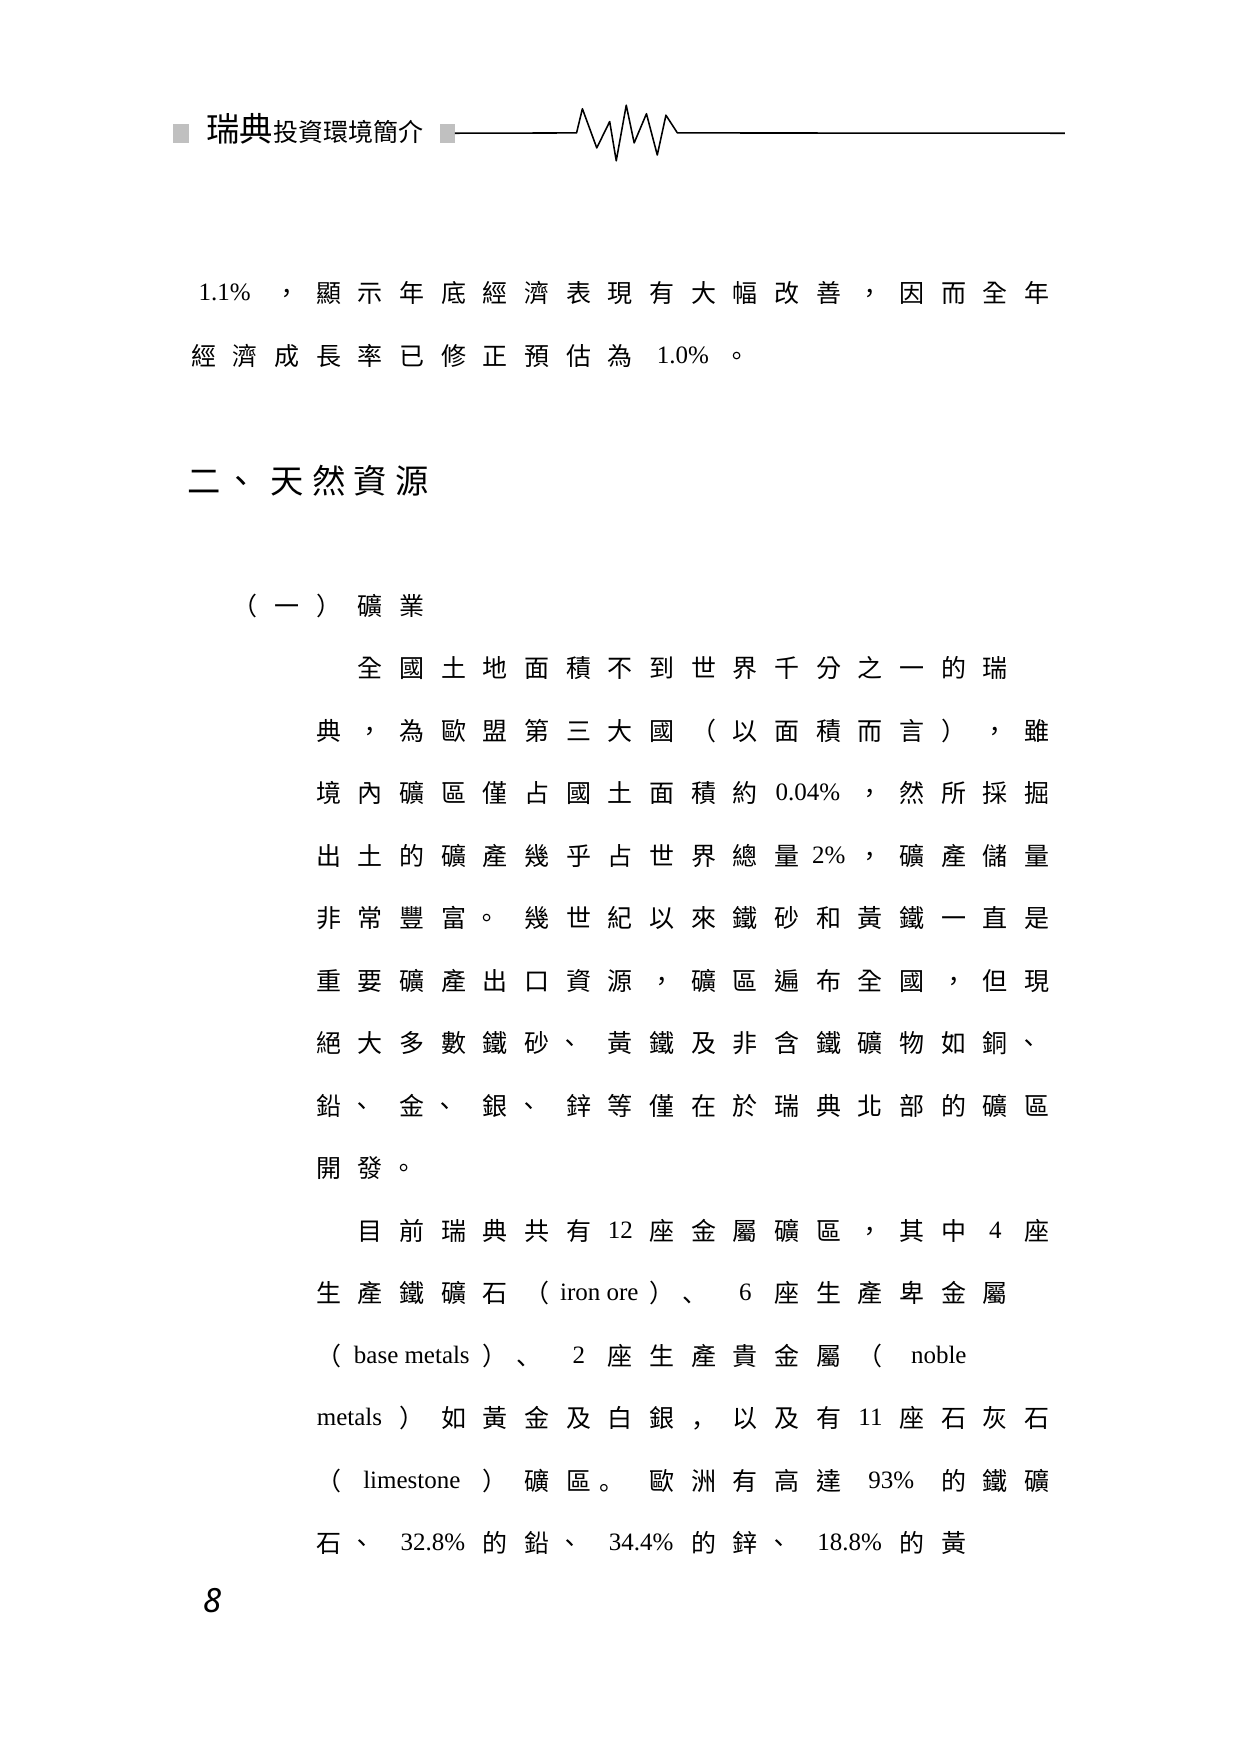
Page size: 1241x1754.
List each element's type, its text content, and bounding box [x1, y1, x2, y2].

text 目前瑞典共有12座金屬礦區，其中4座生產鐵礦石（iron ore）、6座生產卑金屬（base metals）、2座生產貴金屬（noble metals）如黃金及白銀，以及有11座石灰石（limestone）礦區。歐洲有高達93%的鐵礦石、32.8%的鉛、34.4%的鋅、18.8%的黃 [281, 1188, 1058, 1563]
text （一）礦業 [207, 563, 1058, 625]
text 1.1%，顯示年底經濟表現有大幅改善，因而全年經濟成長率已修正預估為1.0%。 [183, 250, 1058, 375]
text 全國土地面積不到世界千分之一的瑞典，為歐盟第三大國（以面積而言），雖境內礦區僅占國土面積約0.04%，然所採掘出土的礦產幾乎占世界總量2%，礦產儲量非常豐富。幾世紀以來鐵砂和黃鐵一直是重要礦產出口資源，礦區遍布全國，但現絕大多數鐵砂、黃鐵及非含鐵礦物如銅、鉛、金、銀、鋅等僅在於瑞典北部的礦區開發。 [281, 625, 1058, 1188]
text 二、天然資源 [183, 438, 1058, 500]
